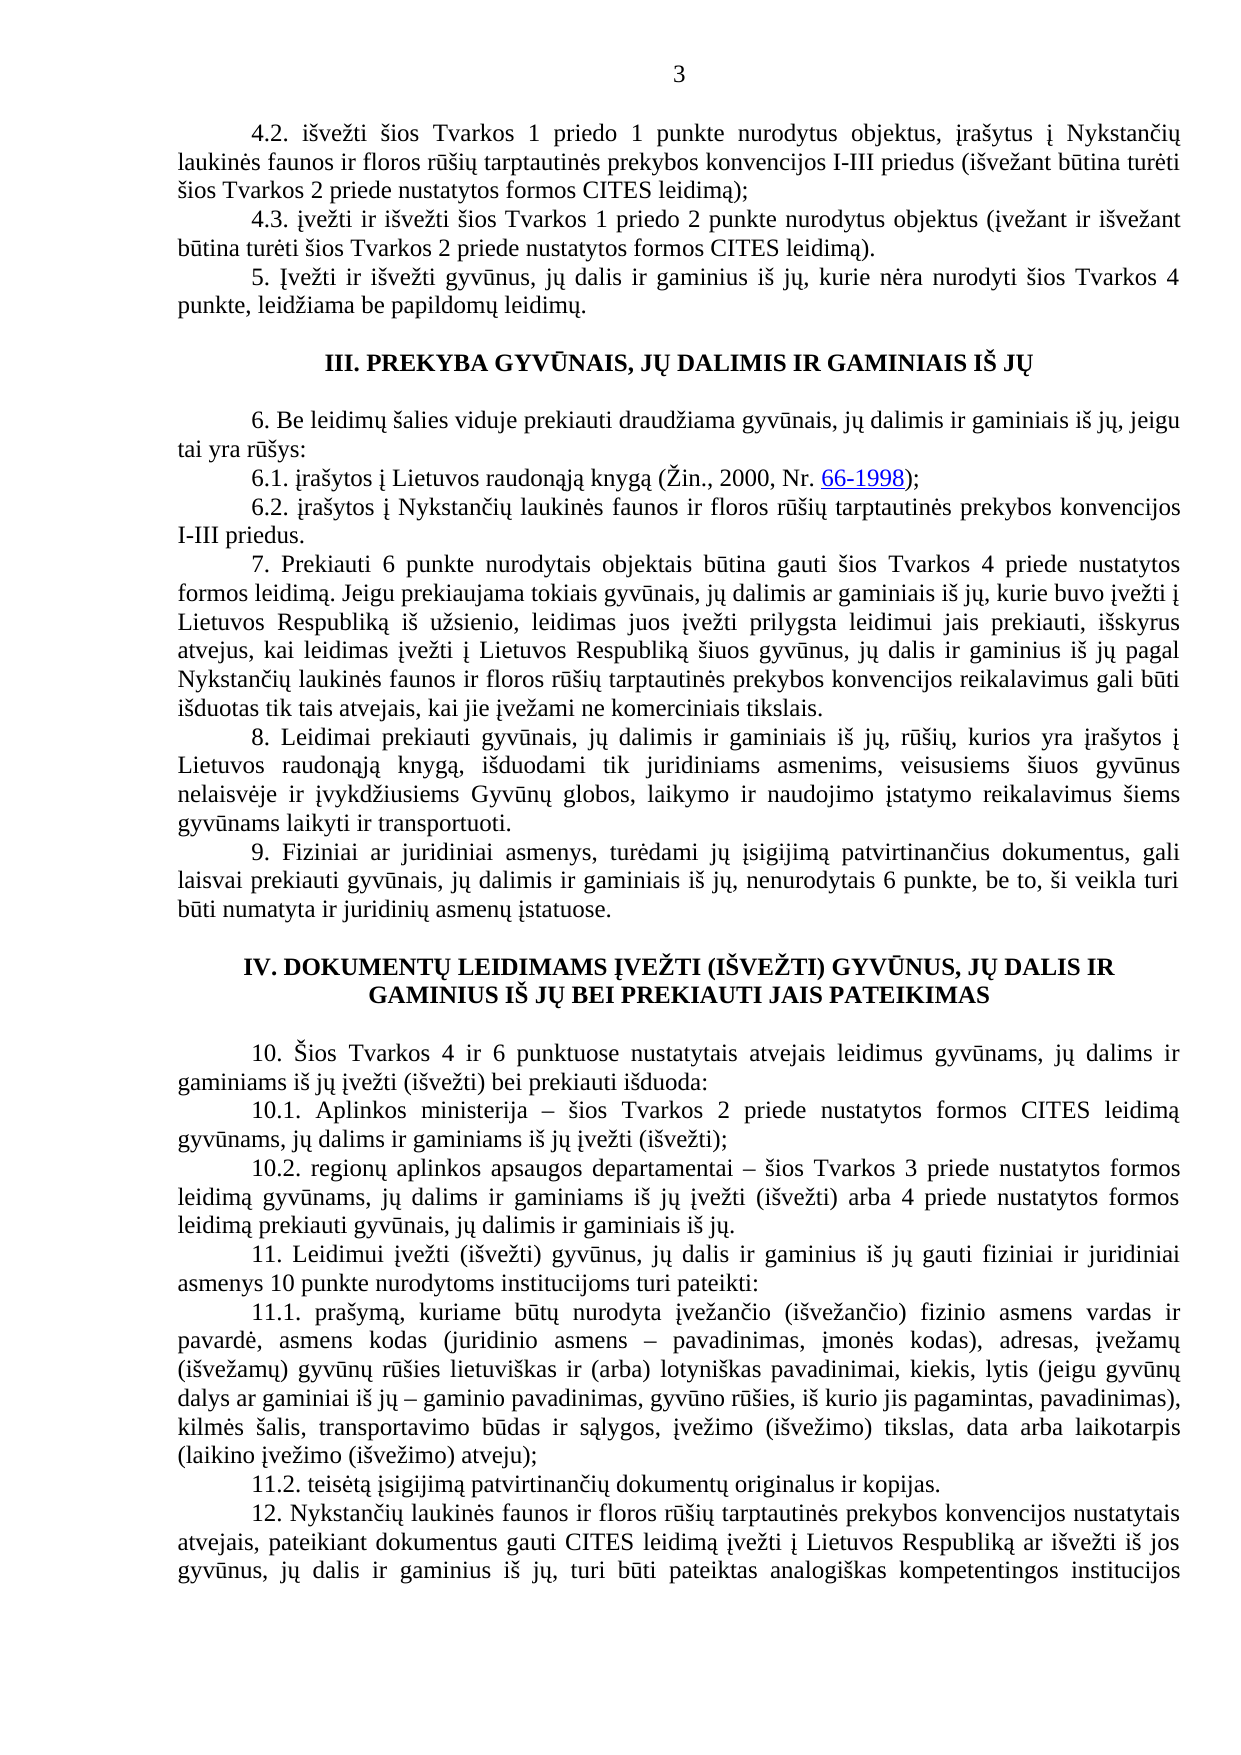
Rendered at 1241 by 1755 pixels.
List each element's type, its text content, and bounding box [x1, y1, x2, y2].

text III. Prekyba gyvūnais, jų dalimis ir gaminiais iš jų [177, 348, 1181, 377]
text 6.2. įrašytos į Nykstančių laukinės faunos ir floros rūšių tarptautinės prekybos konvencijos I-III priedus. [177, 492, 1181, 549]
text 8. Leidimai prekiauti gyvūnais, jų dalimis ir gaminiais iš jų, rūšių, kurios yra įrašytos į Lietuvos raudonąją knygą, išduodami tik juridiniams asmenims, veisusiems šiuos gyvūnus nelaisvėje ir įvykdžiusiems Gyvūnų globos, laikymo ir naudojimo įstatymo reikalavimus šiems gyvūnams laikyti ir transportuoti. [177, 722, 1181, 837]
text 6. Be leidimų šalies viduje prekiauti draudžiama gyvūnais, jų dalimis ir gaminiais iš jų, jeigu tai yra rūšys: [177, 406, 1181, 463]
text 12. Nykstančių laukinės faunos ir floros rūšių tarptautinės prekybos konvencijos nustatytais atvejais, pateikiant dokumentus gauti CITES leidimą įvežti į Lietuvos Respubliką ar išvežti iš jos gyvūnus, jų dalis ir gaminius iš jų, turi būti pateiktas analogiškas kompetentingos institucijos [177, 1498, 1181, 1584]
text 7. Prekiauti 6 punkte nurodytais objektais būtina gauti šios Tvarkos 4 priede nustatytos formos leidimą. Jeigu prekiaujama tokiais gyvūnais, jų dalimis ar gaminiais iš jų, kurie buvo įvežti į Lietuvos Respubliką iš užsienio, leidimas juos įvežti prilygsta leidimui jais prekiauti, išskyrus atvejus, kai leidimas įvežti į Lietuvos Respubliką šiuos gyvūnus, jų dalis ir gaminius iš jų pagal Nykstančių laukinės faunos ir floros rūšių tarptautinės prekybos konvencijos reikalavimus gali būti išduotas tik tais atvejais, kai jie įvežami ne komerciniais tikslais. [177, 549, 1181, 722]
text IV. Dokumentų leidimams įvežti (išvežti) gyvūnus, jų dalis ir gaminius iš jų bei prekiauti jais pateikimas [177, 952, 1181, 1009]
text 4.2. išvežti šios Tvarkos 1 priedo 1 punkte nurodytus objektus, įrašytus į Nykstančių laukinės faunos ir floros rūšių tarptautinės prekybos konvencijos I-III priedus (išvežant būtina turėti šios Tvarkos 2 priede nustatytos formos CITES leidimą); [177, 118, 1181, 204]
text 4.3. įvežti ir išvežti šios Tvarkos 1 priedo 2 punkte nurodytus objektus (įvežant ir išvežant būtina turėti šios Tvarkos 2 priede nustatytos formos CITES leidimą). [177, 204, 1181, 262]
text 11.2. teisėtą įsigijimą patvirtinančių dokumentų originalus ir kopijas. [177, 1469, 1181, 1498]
text 10. Šios Tvarkos 4 ir 6 punktuose nustatytais atvejais leidimus gyvūnams, jų dalims ir gaminiams iš jų įvežti (išvežti) bei prekiauti išduoda: [177, 1038, 1181, 1096]
text 10.1. Aplinkos ministerija – šios Tvarkos 2 priede nustatytos formos CITES leidimą gyvūnams, jų dalims ir gaminiams iš jų įvežti (išvežti); [177, 1096, 1181, 1153]
text 11.1. prašymą, kuriame būtų nurodyta įvežančio (išvežančio) fizinio asmens vardas ir pavardė, asmens kodas (juridinio asmens – pavadinimas, įmonės kodas), adresas, įvežamų (išvežamų) gyvūnų rūšies lietuviškas ir (arba) lotyniškas pavadinimai, kiekis, lytis (jeigu gyvūnų dalys ar gaminiai iš jų – gaminio pavadinimas, gyvūno rūšies, iš kurio jis pagamintas, pavadinimas), kilmės šalis, transportavimo būdas ir sąlygos, įvežimo (išvežimo) tikslas, data arba laikotarpis (laikino įvežimo (išvežimo) atveju); [177, 1297, 1181, 1469]
text 5. Įvežti ir išvežti gyvūnus, jų dalis ir gaminius iš jų, kurie nėra nurodyti šios Tvarkos 4 punkte, leidžiama be papildomų leidimų. [177, 262, 1181, 319]
text 6.1. įrašytos į Lietuvos raudonąją knygą (Žin., 2000, Nr. 66-1998); [177, 463, 1181, 492]
text 11. Leidimui įvežti (išvežti) gyvūnus, jų dalis ir gaminius iš jų gauti fiziniai ir juridiniai asmenys 10 punkte nurodytoms institucijoms turi pateikti: [177, 1239, 1181, 1297]
text 9. Fiziniai ar juridiniai asmenys, turėdami jų įsigijimą patvirtinančius dokumentus, gali laisvai prekiauti gyvūnais, jų dalimis ir gaminiais iš jų, nenurodytais 6 punkte, be to, ši veikla turi būti numatyta ir juridinių asmenų įstatuose. [177, 837, 1181, 923]
text 10.2. regionų aplinkos apsaugos departamentai – šios Tvarkos 3 priede nustatytos formos leidimą gyvūnams, jų dalims ir gaminiams iš jų įvežti (išvežti) arba 4 priede nustatytos formos leidimą prekiauti gyvūnais, jų dalimis ir gaminiais iš jų. [177, 1153, 1181, 1239]
